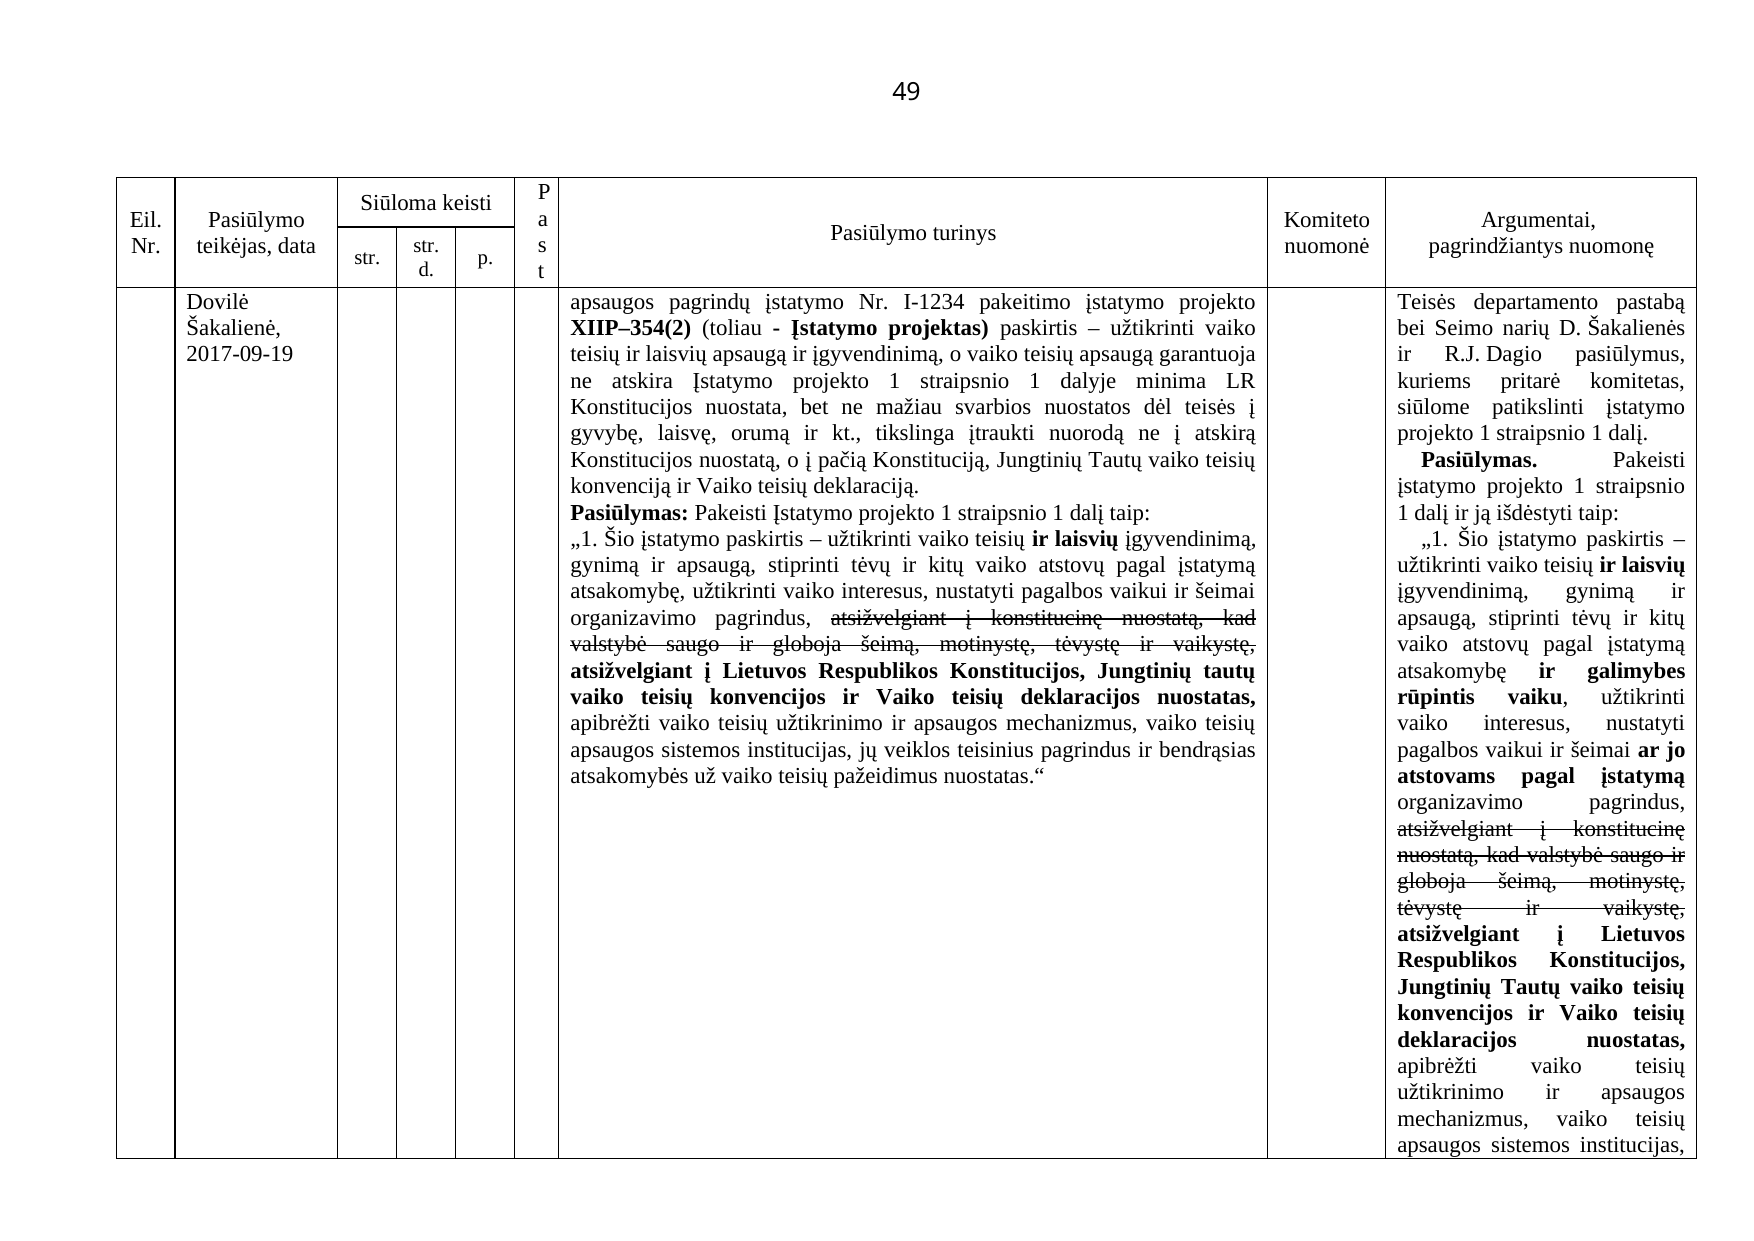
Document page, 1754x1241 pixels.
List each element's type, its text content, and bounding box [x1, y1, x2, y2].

table_cell [1268, 288, 1385, 1157]
table_cell Teisės departamento pastabą bei Seimo narių D. Šakalienės ir R.J. Dagio pasiūlymus, kuriems pritarė komitetas, siūlome patikslinti įstatymo projekto 1 straipsnio 1 dalį. Pasiūlymas. Pakeisti įstatymo projekto 1 straipsnio 1 dalį ir ją išdėstyti taip: „1. Šio įstatymo paskirtis – užtikrinti vaiko teisių ir laisvių įgyvendinimą, gynimą ir apsaugą, stiprinti tėvų ir kitų vaiko atstovų pagal įstatymą atsakomybę ir galimybes rūpintis vaiku, užtikrinti vaiko interesus, nustatyti pagalbos vaikui ir šeimai ar jo atstovams pagal įstatymą organizavimo pagrindus, atsižvelgiant į konstitucinę nuostatą, kad valstybė saugo ir globoja šeimą, motinystę, tėvystę ir vaikystę, atsižvelgiant į Lietuvos Respublikos Konstitucijos, Jungtinių Tautų vaiko teisių konvencijos ir Vaiko teisių deklaracijos nuostatas, apibrėžti vaiko teisių užtikrinimo ir apsaugos mechanizmus, vaiko teisių apsaugos sistemos institucijas, [1386, 288, 1696, 1157]
table_cell [117, 288, 174, 1157]
table_cell [515, 288, 558, 1157]
table_header Siūloma keisti [338, 178, 514, 226]
table_header Pasiūlymo teikėjas, data [176, 178, 337, 287]
table_cell [338, 288, 396, 1157]
table_header Pasiūlymo turinys [559, 178, 1267, 287]
table_cell str. [338, 228, 396, 287]
table_header Eil. Nr. [117, 178, 174, 287]
table_cell [456, 288, 514, 1157]
table_cell str. d. [397, 228, 455, 287]
table_cell Dovilė Šakalienė, 2017-09-19 [176, 288, 337, 1157]
table_cell apsaugos pagrindų įstatymo Nr. I-1234 pakeitimo įstatymo projekto XIIP–354(2) (toliau - Įstatymo projektas) paskirtis – užtikrinti vaiko teisių ir laisvių apsaugą ir įgyvendinimą, o vaiko teisių apsaugą garantuoja ne atskira Įstatymo projekto 1 straipsnio 1 dalyje minima LR Konstitucijos nuostata, bet ne mažiau svarbios nuostatos dėl teisės į gyvybę, laisvę, orumą ir kt., tikslinga įtraukti nuorodą ne į atskirą Konstitucijos nuostatą, o į pačią Konstituciją, Jungtinių Tautų vaiko teisių konvenciją ir Vaiko teisių deklaraciją. Pasiūlymas: Pakeisti Įstatymo projekto 1 straipsnio 1 dalį taip: „1. Šio įstatymo paskirtis – užtikrinti vaiko teisių ir laisvių įgyvendinimą, gynimą ir apsaugą, stiprinti tėvų ir kitų vaiko atstovų pagal įstatymą atsakomybę, užtikrinti vaiko interesus, nustatyti pagalbos vaikui ir šeimai organizavimo pagrindus, atsižvelgiant į konstitucinę nuostatą, kad valstybė saugo ir globoja šeimą, motinystę, tėvystę ir vaikystę, atsižvelgiant į Lietuvos Respublikos Konstitucijos, Jungtinių tautų vaiko teisių konvencijos ir Vaiko teisių deklaracijos nuostatas, apibrėžti vaiko teisių užtikrinimo ir apsaugos mechanizmus, vaiko teisių apsaugos sistemos institucijas, jų veiklos teisinius pagrindus ir bendrąsias atsakomybės už vaiko teisių pažeidimus nuostatas.“ [559, 288, 1267, 1157]
table_cell p. [456, 228, 514, 287]
table_cell [397, 288, 455, 1157]
table_header Pastabos [515, 178, 558, 287]
table_header Argumentai, pagrindžiantys nuomonę [1386, 178, 1696, 287]
table_header Komiteto nuomonė [1268, 178, 1385, 287]
